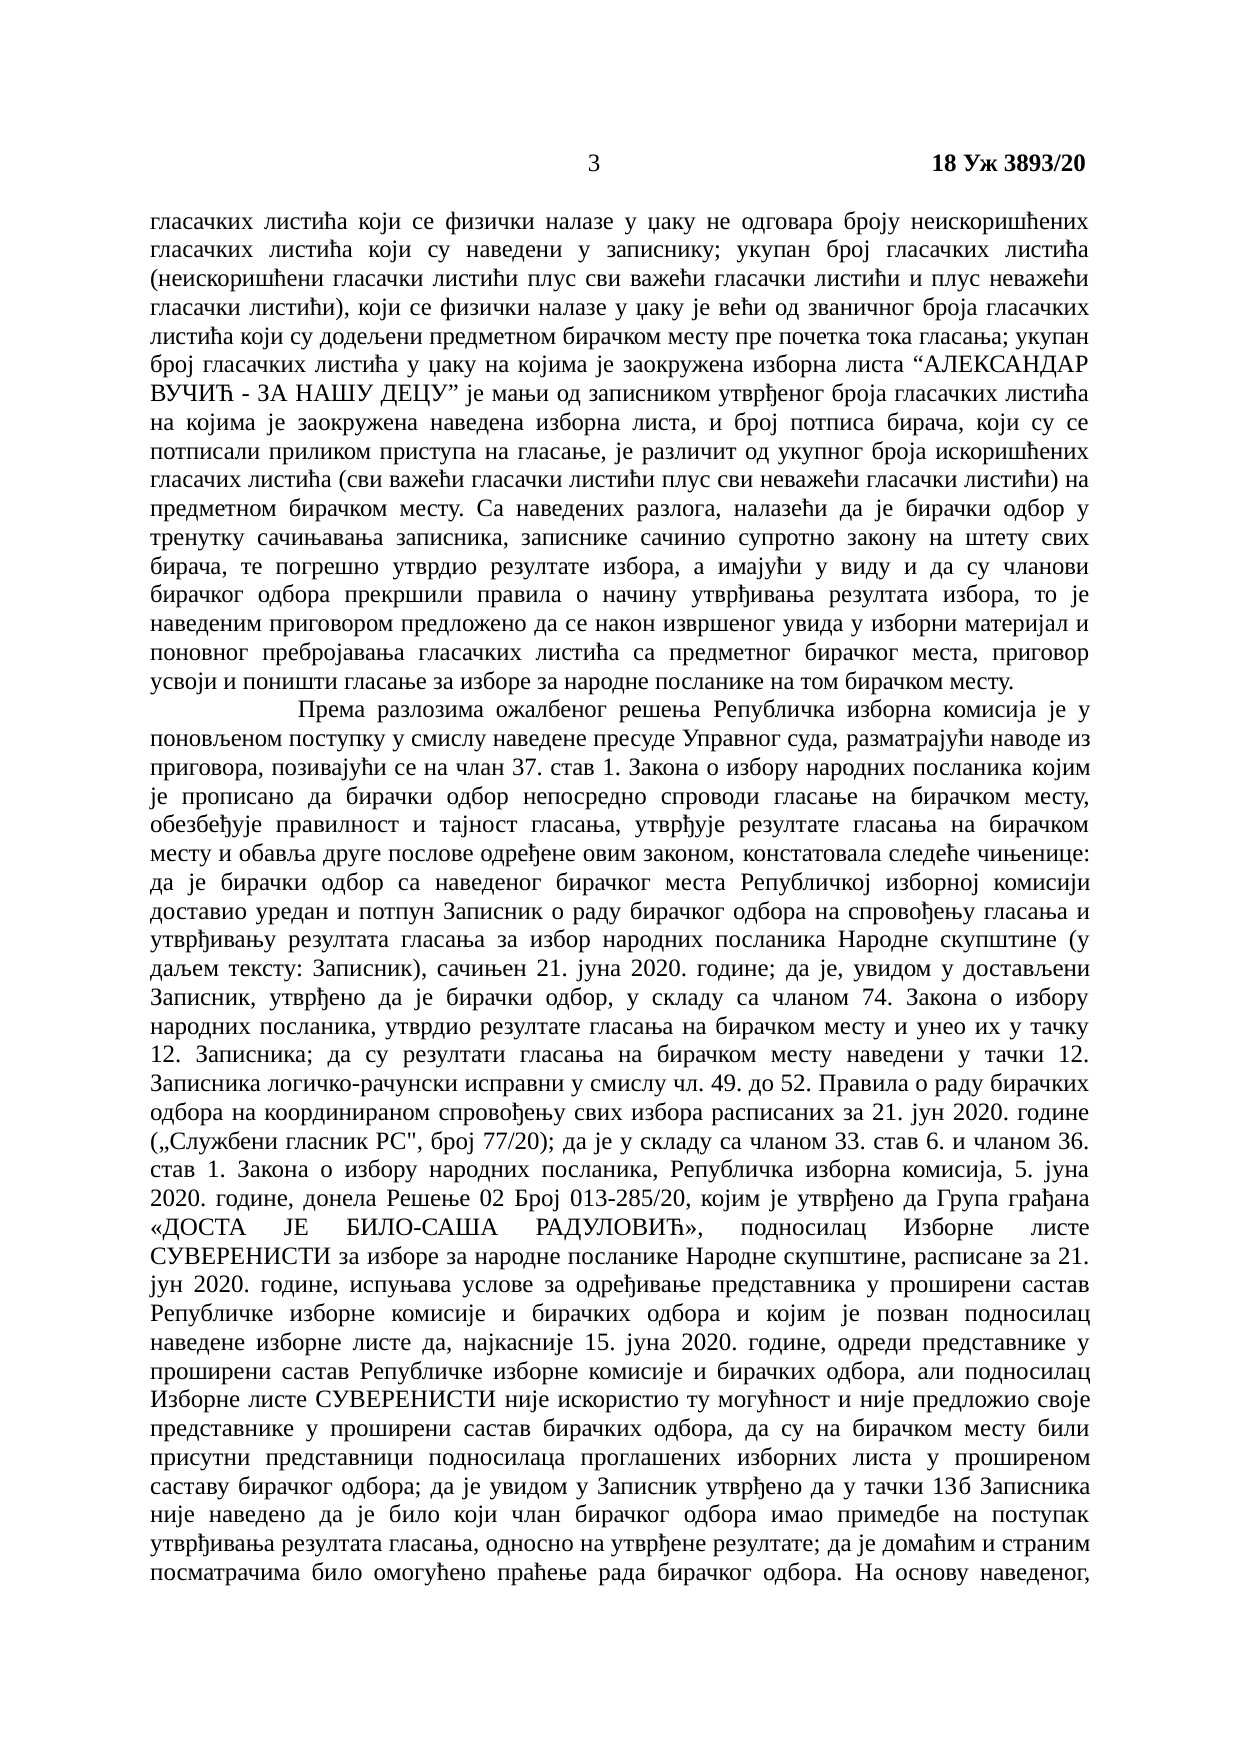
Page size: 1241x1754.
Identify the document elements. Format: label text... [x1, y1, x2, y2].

text гласачких листића који се физички налазе у џаку не одговара броју неискоришћених гласачких листића који су наведени у записнику; укупан број гласачких листића (неискоришћени гласачки листићи плус сви важећи гласачки листићи и плус неважећи гласачки листићи), који се физички налазе у џаку је већи од званичног броја гласачких листића који су додељени предметном бирачком месту пре почетка тока гласања; укупан број гласачких листића у џаку на којима је заокружена изборна листа “АЛЕКСАНДАР ВУЧИЋ - ЗА НАШУ ДЕЦУ” је мањи од записником утврђеног броја гласачких листића на којима је заокружена наведена изборна листа, и број потписа бирача, који су се потписали приликом приступа на гласање, је различит од укупног броја искоришћених гласачих листића (сви важећи гласачки листићи плус сви неважећи гласачки листићи) на предметном бирачком месту. Са наведених разлога, налазећи да је бирачки одбор у тренутку сачињавања записника, записнике сачинио супротно закону на штету свих бирача, те погрешно утврдио резултате избора, а имајући у виду и да су чланови бирачког одбора прекршили правила о начину утврђивања резултата избора, то је наведеним приговором предложено да се након извршеног увида у изборни материјал и поновног пребројавања гласачких листића са предметног бирачког места, приговор усвоји и поништи гласање за изборе за народне посланике на том бирачком месту. [150, 206, 1091, 694]
text Према разлозима ожалбеног решења Републичка изборна комисија је у поновљеном поступку у смислу наведене пресуде Управног суда, разматрајући наводе из приговора, позивајући се на члан 37. став 1. Закона о избору народних посланика којим је прописано да бирачки одбор непосредно спроводи гласање на бирачком месту, обезбеђује правилност и тајност гласања, утврђује резултате гласања на бирачком месту и обавља друге послове одређене овим законом, констатовала следеће чињенице: да је бирачки одбор са наведеног бирачког места Републичкој изборној комисији доставио уредан и потпун Записник о раду бирачког одбора на спровођењу гласања и утврђивању резултата гласања за избор народних посланика Народне скупштине (у даљем тексту: Записник), сачињен 21. јуна 2020. године; да је, увидом у достављени Записник, утврђено да је бирачки одбор, у складу са чланом 74. Закона о избору народних посланика, утврдио резултате гласања на бирачком месту и унео их у тачку 12. Записника; да су резултати гласања на бирачком месту наведени у тачки 12. Записника логичко-рачунски исправни у смислу чл. 49. до 52. Правила о раду бирачких одбора на координираном спровођењу свих избора расписаних за 21. јун 2020. године („Службени гласник РС", број 77/20); да је у складу са чланом 33. став 6. и чланом 36. став 1. Закона о избору народних посланика, Републичка изборна комисија, 5. јуна 2020. године, донела Решење 02 Број 013-285/20, којим је утврђено да Група грађана «ДОСТА ЈЕ БИЛО-САША РАДУЛОВИЋ», подносилац Изборне листе СУВЕРЕНИСТИ за изборе за народне посланике Народне скупштине, расписане за 21. јун 2020. године, испуњава услове за одређивање представника у проширени састав Републичке изборне комисије и бирачких одбора и којим је позван подносилац наведене изборне листе да, најкасније 15. јуна 2020. године, одреди представнике у проширени састав Републичке изборне комисије и бирачких одбора, али подносилац Изборне листе СУВЕРЕНИСТИ није искористио ту могућност и није предложио своје представнике у проширени састав бирачких одбора, да су на бирачком месту били присутни представници подносилаца проглашених изборних листа у проширеном саставу бирачког одбора; да је увидом у Записник утврђено да у тачки 13б Записника није наведено да је било који члан бирачког одбора имао примедбе на поступак утврђивања резултата гласања, односно на утврђене резултате; да је домаћим и страним посматрачима било омогућено праћење рада бирачког одбора. На основу наведеног, [150, 694, 1091, 1586]
